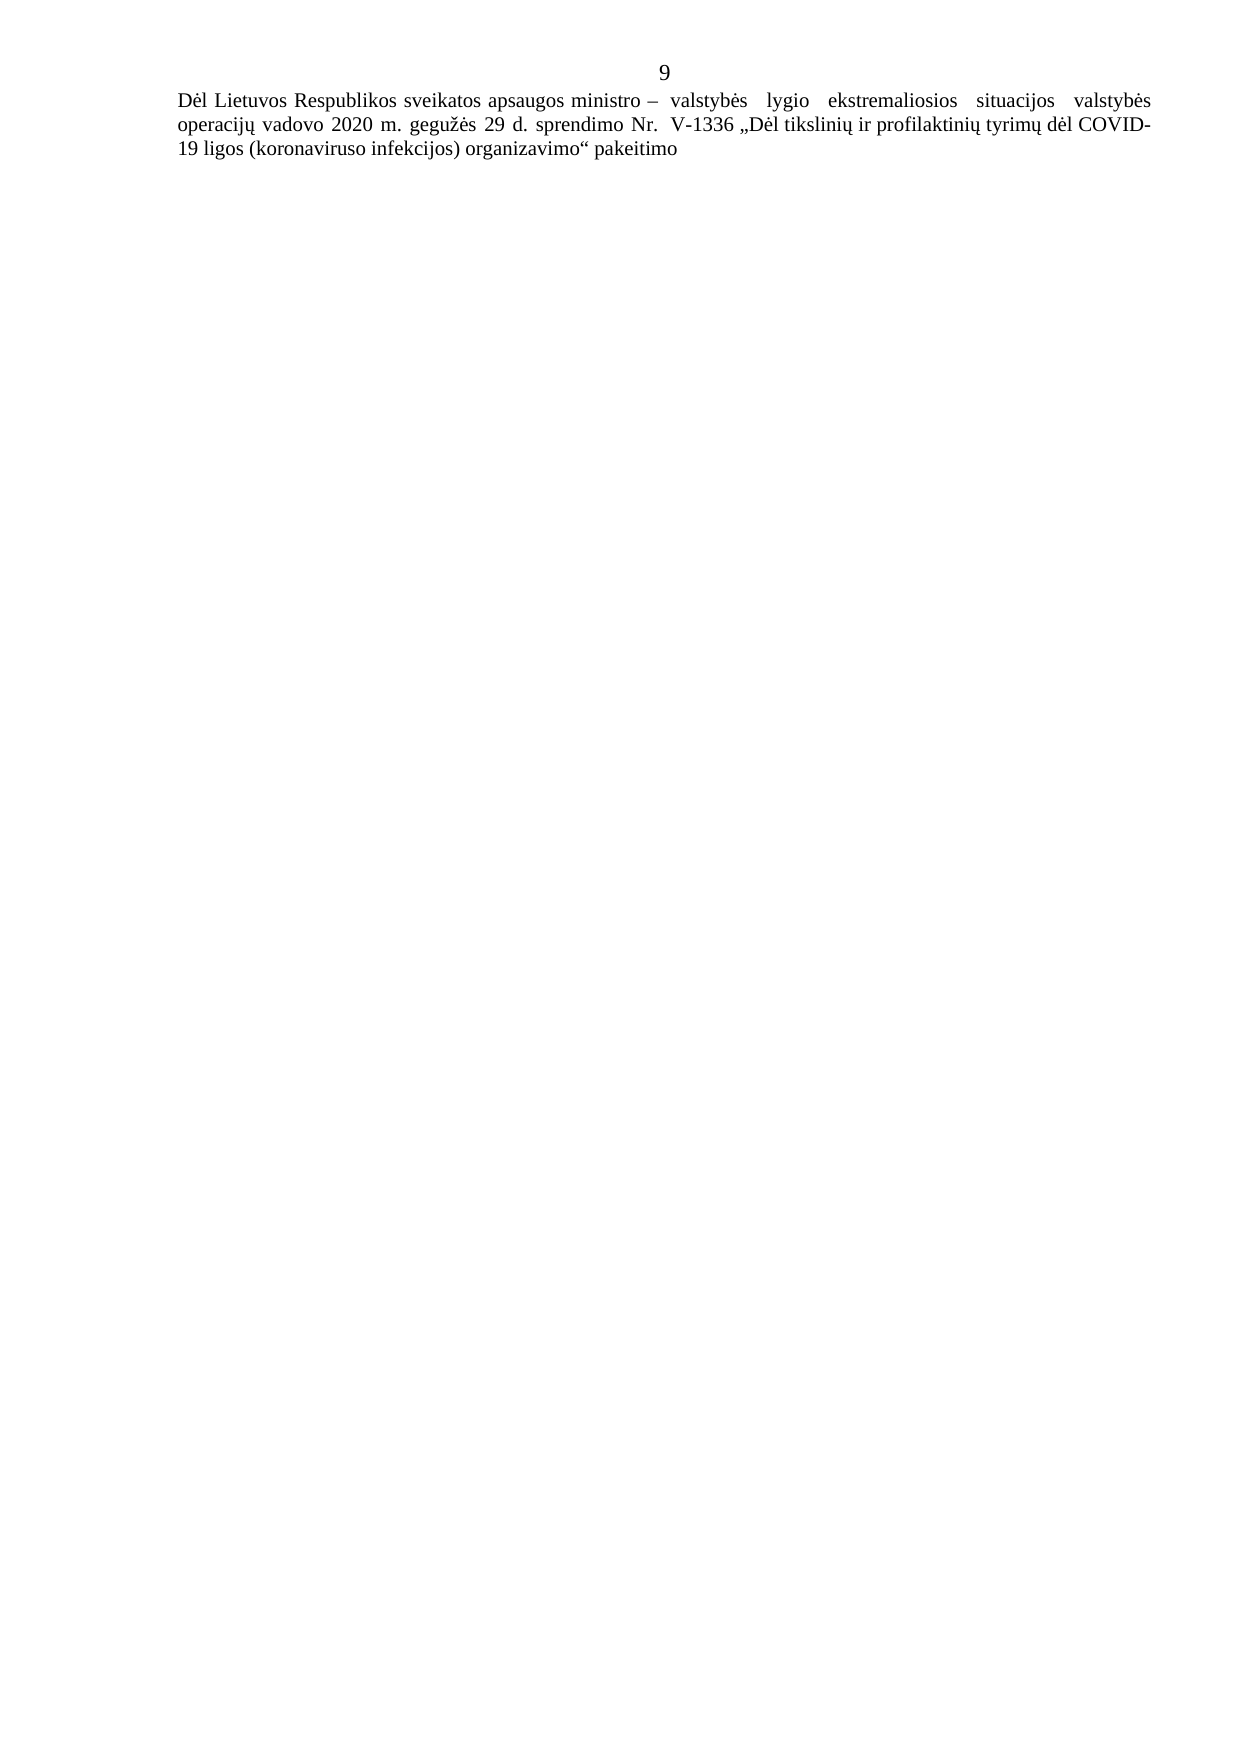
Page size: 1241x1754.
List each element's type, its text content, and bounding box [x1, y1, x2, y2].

text Dėl Lietuvos Respublikos sveikatos apsaugos ministro – valstybės lygio ekstremaliosios situacijos valstybės operacijų vadovo 2020 m. gegužės 29 d. sprendimo Nr. V-1336 „Dėl tikslinių ir profilaktinių tyrimų dėl COVID-19 ligos (koronaviruso infekcijos) organizavimo“ pakeitimo [177, 88, 1152, 160]
